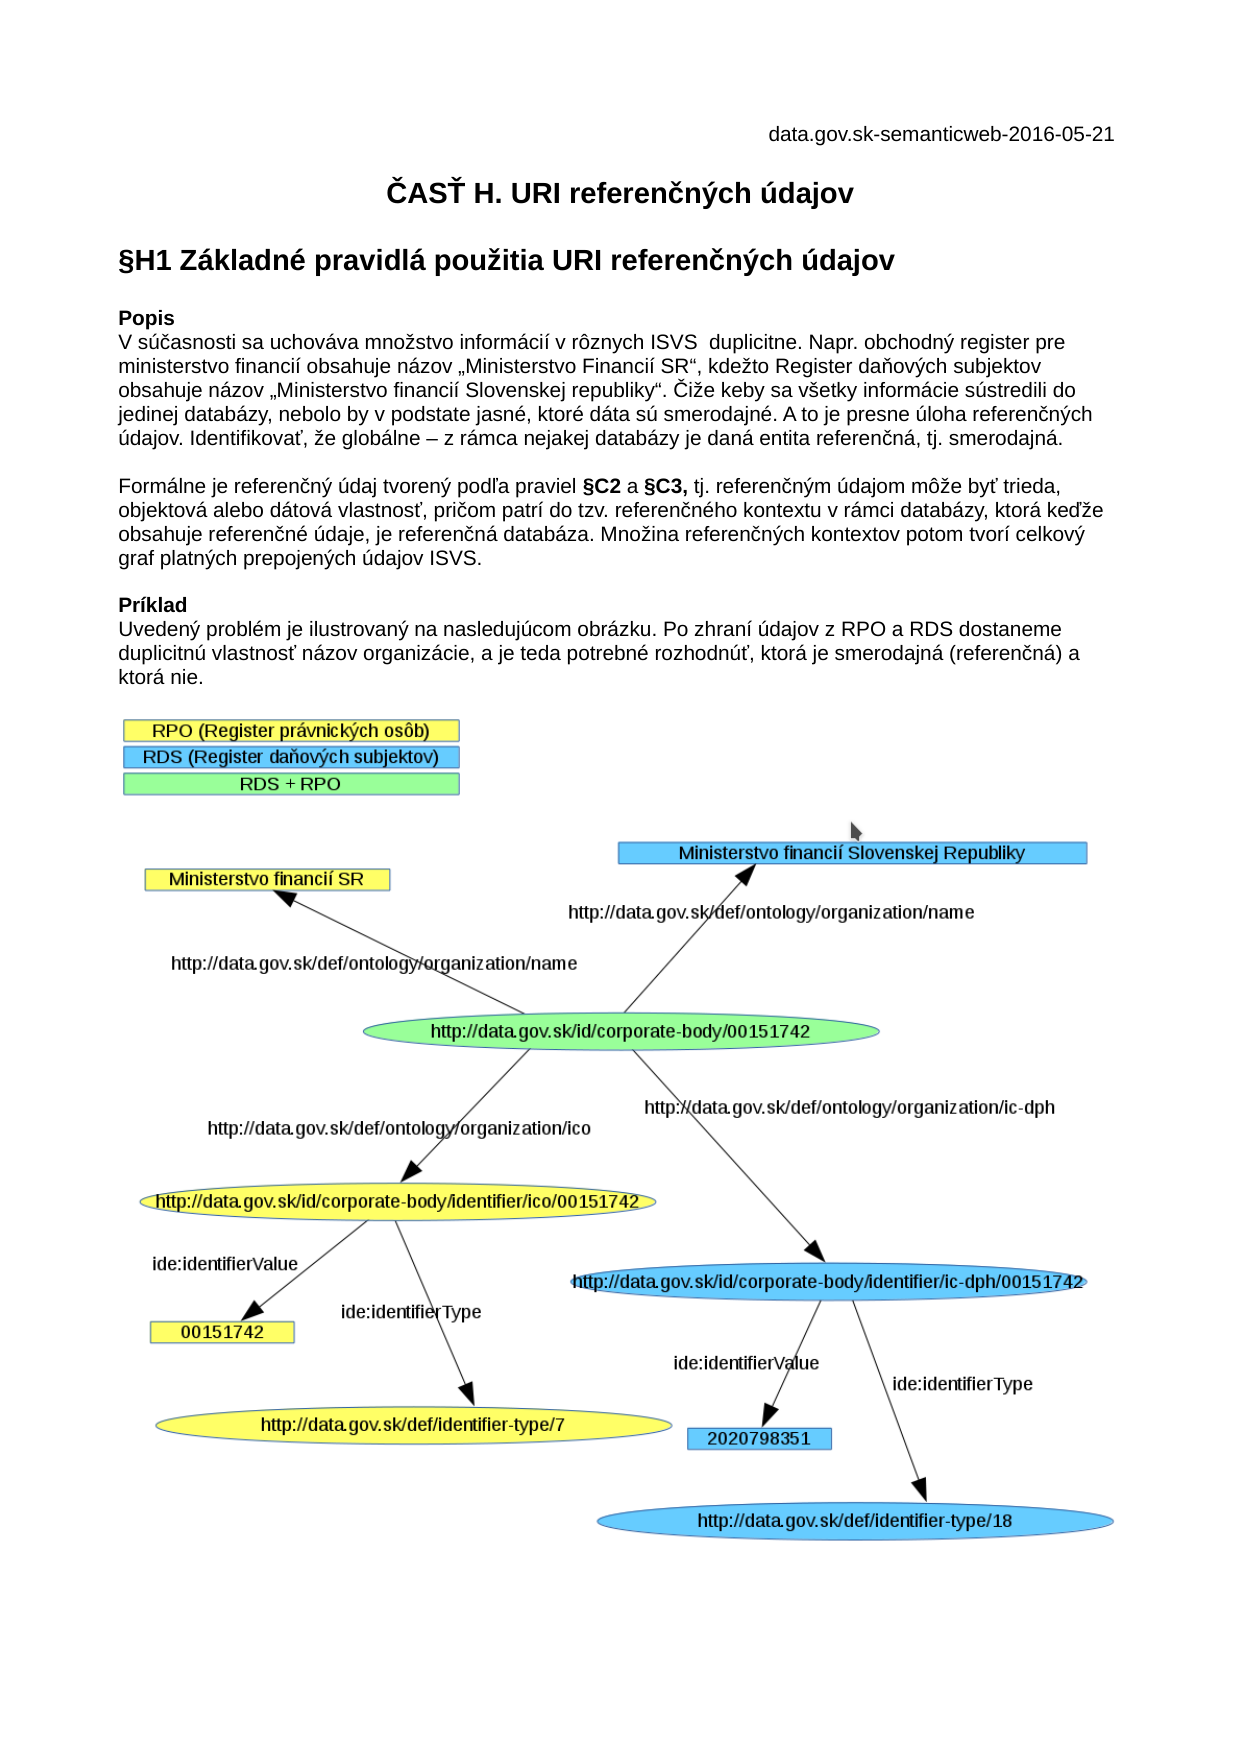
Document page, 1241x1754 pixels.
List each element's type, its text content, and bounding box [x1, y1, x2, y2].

text ČASŤ H. URI referenčných údajov [118, 176, 1122, 210]
text Formálne je referenčný údaj tvorený podľa praviel §C2 a §C3, tj. referenčným údajom môže byť trieda, objektová alebo dátová vlastnosť, pričom patrí do tzv. referenčného kontextu v rámci databázy, ktorá keďže obsahuje referenčné údaje, je referenčná databáza. Množina referenčných kontextov potom tvorí celkový graf platných prepojených údajov ISVS. [118, 473, 1122, 569]
text Popis [118, 306, 1122, 330]
picture [118, 713, 1123, 1551]
text §H1 Základné pravidlá použitia URI referenčných údajov [118, 243, 1122, 277]
text Príklad [118, 593, 1122, 617]
text V súčasnosti sa uchováva množstvo informácií v rôznych ISVS duplicitne. Napr. obchodný register pre ministerstvo financií obsahuje názov „Ministerstvo Financií SR“, kdežto Register daňových subjektov obsahuje názov „Ministerstvo financií Slovenskej republiky“. Čiže keby sa všetky informácie sústredili do jedinej databázy, nebolo by v podstate jasné, ktoré dáta sú smerodajné. A to je presne úloha referenčných údajov. Identifikovať, že globálne – z rámca nejakej databázy je daná entita referenčná, tj. smerodajná. [118, 330, 1122, 449]
text Uvedený problém je ilustrovaný na nasledujúcom obrázku. Po zhraní údajov z RPO a RDS dostaneme duplicitnú vlastnosť názov organizácie, a je teda potrebné rozhodnúť, ktorá je smerodajná (referenčná) a ktorá nie. [118, 617, 1122, 689]
